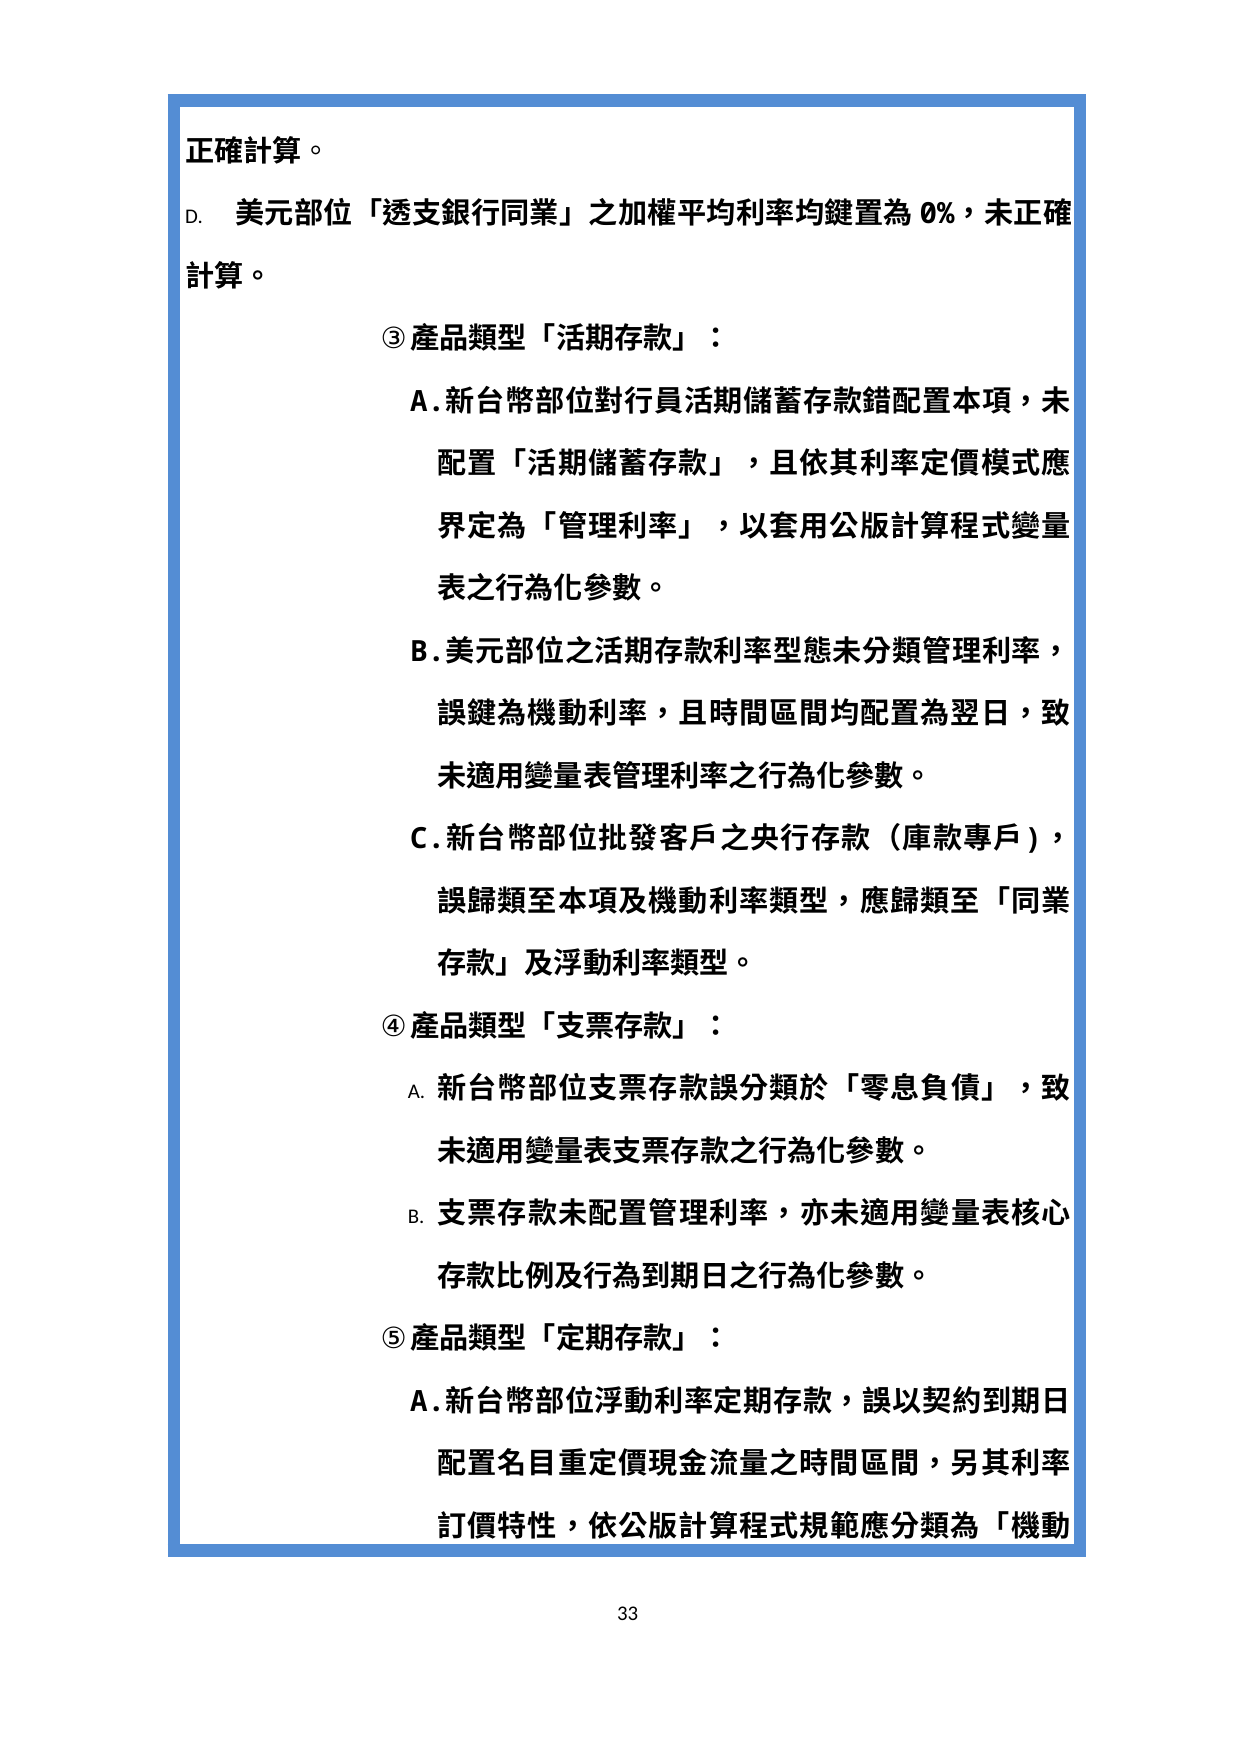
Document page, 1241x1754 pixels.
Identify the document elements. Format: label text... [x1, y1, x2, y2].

table_header 態樣五：銀行簿利率風險缺失： 1.內部作業規範之妥適性： (1)將銀行簿利率風險於「市場風險管理政策」中簡述，相關管理機制散見於不同規範中，已請該行依巴塞爾監理委員會規範意旨，研議訂定銀行簿利率風險管理政策，並將下列事項一併列入規範： 銀行簿利率風險管理權責劃分、責任歸屬及陳報機制。 銀行簿利率風險各類暴險狀況之相關控制機制。 銀行簿利率風險指標超逾限額時之處理程序及內部作業規範。 將銀行簿利率風險納入內部資本適足性評估。 依據銀行簿利率風險評估結果，訂定相關銀行簿利率風險管理策略(包含風險承擔、風險迴避、風險移轉、風險降低等)。 針對銀行簿利率風險之各類暴險風險胃納狀況，訂定超逾限額時之改善計畫。 (2)尚未配合依修正後銀行簿利率風險質化與量化指標，檢視現行銀行簿利率風險管理政策適合性，並修訂相關銀行簿利率風險管理策略，及針對已確認之各類風險訂定相對應之指標、預警及限額。 2.計算極端值測試，第一類資本淨額未以查核基準日數額計算，影響極端值測試結果之正確性。 3.△NII及△EVE計算正確性： (1)資產端： 產品類型「存放同業」： 新台幣及美元部位存放銀行同業，漏未納入衡量。 美元部位存放銀行同業納入衡量計算金額，與帳列金額不符。 新台幣及美元部位利率型態為浮動利率者，其重定價現金流量時間區間未採下次利率重設日，均誤配置為「翌日」。 新台幣及美元部位活期存款，加權平均利率均鍵為0%，未正確計算。 美元部位定期存款，未依適當之時間區間配置。 產品類型「拆放同業」：新台幣及美元部位拆放銀行同業，漏未納入衡量。 產品類型「存放央行(乙戶)」： 新台幣部位利率型態為機動利率者，未以實際央行利率會議時點配置對應之時間區間。 新台幣部位利率型態未以機動利率誤配置為浮動利率，其重定價現金流量時間區間未採下次利率重設日，誤配置為「翌日」；另加權平均利率均誤鍵為0%。 新台幣部位應為機動利率(源自活期性存款0.396%、源自定期性存款1.083%)，誤配置為固定利率0.252%。 新台幣部位未依基準日利率計算正確之加權平均利率(源自活期性存款0.646%、源自定期性存款1.334%)。 產品類型「有價證券」： 新台幣及美元部位名目重定價現金流量及加權平均利率，均誤以購入成本衡量及到期殖利率衡量，未以證券面額衡量及票面利率衡量。 未將投資可轉換公司債資產交換納入衡量，並分拆賣出買權納入「分拆式選擇權」衡量；另對該債券投資附屬之利率交換，多計入「自動式選擇權」衡量。 誤將投資零息國庫券以帳列淨額衡量，未以面額並改列「零息資產」項下衡量。 對帳列附息債券投資，誤以帳面淨額衡量，未以面額衡量。 美元部位有價證券納入衡量之現金流量，與帳列銀行簿美元部位有價證券投資不符，有多計情形。 產品類型「附賣回債票券」：誤以債票券面額配置名目重定價現金流量，未以合約到期日所償還之本金衡量。 產品類型「放款」： 新台幣部位固定利率放款，有多筆長期放款原始資料名目利率誤植為0%，影響該項目加權平均利率計算正確性。 新台幣部位放款為階段式利率者，第一階段之固定利率誤以契約到期日配置時間區間，應調整為下次利率有效日。 產品類型「放款包含擔保/無擔保放款(一次/分期還本)、貼現與透支、信用卡與循環額度(隨借隨還)」： A.新台幣及美元部位零售客戶浮動利率放款，其時間區間均配置「翌日或當日」，未依個別下次利率重定價日配置對應之時間區間。 B.新台幣部位零售型客戶機動利率放款，有誤以契約到期日配置其名目重定價現金流量之時間區間，未依央行利率會議時點配置對應時間區間。 產品類型「放款(包含 Factoring及Forfaiting)」： 新台幣及美元部位批發客戶機動利率及浮動利率放款，其時間區間均配置「翌日或當日」，未依央行利率會議時點配置對應時間區間及個別下次利率重定價日配置對應之時間區間。 對聯貸型授信案件，其利率型態未依個別利率定價條件決定，均誤配置為「管理利率」或「固定利率」，致名目重定價現金流量時間區間錯誤。 新台幣部位對批發客戶之循環動用型放款，有誤配置於產品類型「信用卡與循環額度(隨借隨還)」衡量，致錯誤套用公版計算程式行為化參數。 新台幣部位固定利率分期攤還放款，未依本金攤還條件配置名目重定價現金流量；美元部位亦有相同情形，且原始計算資料有不符常規之負值，及非應歸屬本項產品之零售客戶資料。 對已屆期浮動利率放款，現金流量時間區間誤配置以下次利率重訂價日對應之時間區間。 新台幣及美元部位屬無追索權之應收帳款承購淨額及遠期信用狀買斷，產品類型應分類至「其他」。 新台幣及美元部位管理利率放款，均誤以契約到期日配置名目本金現金流量之時間區間，未將管理利率配置於「翌日或當日」。 美元部位出口押匯之加權平均利率均鍵置為0%，未正確計算。 誤將存放銀行同業、拆放銀行同業及放款轉列之催收款項，納入本項衡量。 產品類型「信用卡與循環額度 (隨借隨還)」： A.新台幣部位有距契約到期日未逾1個月者，誤配置「1個月~3個月」時間區間。 B.應收信用卡款項納入衡量計算金額，與帳列金額不符。 C.新台幣及美元部位應收信用卡款項之加權平均利率均鍵置為0%，未將分期付款利率或循環信用利率納入衡量。 D. 新台幣部位應收信用卡款項，僅計入當期消費已出帳及未出帳金額，漏未將分期付款部分計入衡量。 E.誤將未動用循環信用額度之信用卡消費款列入本項衡量，改列「零息資產」項下衡量。 F.新台幣部位應收信用卡爭議款誤列入本項衡量。 產品類型「零息資產」： 對新台幣部位轉存央行存款（不計息）及美元部位存放央行(不計息)，漏未納入本項衡量。 新台幣及美元部位誤計入權益證券暴險項目，及多項非利率敏感性資產，如：應收利息、其他遞延資產、備抵呆帳、固定資產、累計折舊、催收款、無形資產、庫存現金、零用及週轉金、庫存外幣、運送中現金、待交換票據、存出保證金及信用卡其他手續費。 存放央行甲戶資金，誤將其重定價現金流量配置於時間區間「1年~1.5年」，未配置「翌日或當日」。 產品類型「其他」： A.新台幣及美元部位應收承購帳款淨額漏未納入本項衡量。 B.新台幣及美元部位零售客戶所有利率類型之應收信用卡款項全額繳款及分期付款，產品類型應分類至「信用卡與循環額度(隨借隨還)」或「放款包含擔保/無擔保放款(一次/分期還本)、貼現與透支、信用卡與循環額度(隨借隨還)」。 C.新台幣部位應收信用卡款項分期付款之加權平均利率均鍵置為0%，未正確計算。 (2)負債端： 產品類型「同業存款」： 新台幣及美元部位「銀行同業存款」及中華郵政轉存款，未納入衡量，均誤配置產品類型「零息負債」。 新台幣部位批發客戶浮動利率存款，其時間區間配置為「翌日或當日」，未依實際為機動利率型態之擺放原則配置對應之時間區間。 產品類型「同業拆款」： 新台幣部位帳列「央行放款轉融資」及「央行其他融資」金額，漏未納入本項衡量。 美元部位透支銀行同業，誤列入本項衡量。 新台幣部位浮動利率央行其他融資，現金流量時間區間未採下次重定價日，均誤以契約到期日配置，且加權平均利率均鍵置為0%，未正確計算。 美元部位「透支銀行同業」之加權平均利率均鍵置為0%，未正確計算。 產品類型「活期存款」： A.新台幣部位對行員活期儲蓄存款錯配置本項，未配置「活期儲蓄存款」，且依其利率定價模式應界定為「管理利率」，以套用公版計算程式變量表之行為化參數。 B.美元部位之活期存款利率型態未分類管理利率，誤鍵為機動利率，且時間區間均配置為翌日，致未適用變量表管理利率之行為化參數。 C.新台幣部位批發客戶之央行存款（庫款專戶)，誤歸類至本項及機動利率類型，應歸類至「同業存款」及浮動利率類型。 產品類型「支票存款」： 新台幣部位支票存款誤分類於「零息負債」，致未適用變量表支票存款之行為化參數。 支票存款未配置管理利率，亦未適用變量表核心存款比例及行為到期日之行為化參數。 產品類型「定期存款」： A.新台幣部位浮動利率定期存款，誤以契約到期日配置名目重定價現金流量之時間區間，另其利率訂價特性，依公版計算程式規範應分類為「機動利率」，並以央行利率會議時點配置對應之時間區間。 B.新台幣部位零售及批發客戶機動利率存款，其時間區間均配置「翌日或當日」，未依央行利率會議時點配置對應時間區間。 C.美元部位零售客戶固定利率存款，時間區間配置錯誤。 D.誤將新台幣部位可轉讓定期存單計入本項衡量。 產品類型「活期存款」、「活期儲蓄存款」及「支票存款」： 新台幣部位機動利率存款，未以實際央行利率會議時點配置對應之時間區間。 美元部位管理利率存款，時間區間有配置於「2天~1個月（含)」者，未配置於「翌日或當日」。 產品類型「本行發行債票券(含NCD/CD)」： 美元部位金融債券負債，誤分類「其他」。 美元部位結構型債券，加權平均利率均建置負值，未正確計算。 應付金融債券及本行發行之可轉讓定期存單，漏未納入本項衡量。 本行發行之新台幣及美元具可提前贖回條件金融債券，誤以發行屆滿可贖回日期配置時間區間，未以債券到期日配置。 產品類型「結構型商品」： 美元部位結構型商品所收本金，誤分類「其他」。 美元部位結構型商品納入衡量計算金額，與帳列數不符。 產品類型「零息負債」：新台幣及美元部位誤計入多項非利率敏感性負債，如：如應付利息、應付帳款、暫收待結款、兌換、應解匯款、聯行往來、評價調整…。 產品類型「其他」：美元部位透支同業之加權平均利率均建置為0%，未正確計算。 (3)自動式選擇權： 產品類型「遠期外匯合約」及「外匯交換」：因所使用計算輔助程式錯置新台幣及美元長、短部位幣別，致新台幣短部位及美元短部位衡量重定價現金流量錯誤，應請建立跨表檢核及覆核機制。 產品類型「期貨/遠期利率協定」：美元部位利率期貨錯置長、短部位之時間區間及金額。 產品類型「利率交換」： A.新台幣及美元部位投資具提前贖回條件之可轉換公司債資產交換，對其附屬之利率交換條件，有多分拆利率交換交易納入本項衡量。 B.美元部位利率交換對長部位利息現金流量金額計算有誤。 C.美元部位可贖回利率交換(Callable Interest Rate Swap)，名目本金有未依合約按年遞增或誤填被避險標的之名目本金，致名目本金及利息之現金流量均少列。 D.美元部位利率交換(收浮動、付固定)交易，首次收付利息誤以按季或半年計算首次利息金額，未依交易生效日距首次收付日之實際天數，計算出正確之利息現金流量，致利息之現金流量多計。 屬銀行簿衍生性金融商品，如：遠期外匯、外匯交換及利率交換等，係以長、短部位互抵後之淨額輸入公版計算程式，建議改以未互抵之名目本金及息票現金流量，分別輸入長部位及短部位對應之產品類型與時間區間。 (4)分拆式選擇權： 對聯貸授信案件利率型態均誤為「管理利率」，致對該類授信產品多分拆賣出百慕達式交換選擇權及買入利率下限選擇權納入本項衡量。 新台幣及美元部位投資之可轉換公司債資產交換，對該交易具可提前贖回條件，均漏分拆賣出買權納入本項衡量。 新台幣部位未具提前贖回條件之有價證券投資，誤多分拆賣出遠期執行賣權；美元部位發行美元計價具可提前贖回條件之金融債券，漏未分拆買入遠期執行之買權。 產品類型「百慕達式互換選擇權」： 新台幣及美元部位批發客戶固定利率放款，其時間區間為「翌日或當日」者，均未分拆賣出百慕達式互換選擇權。 新台幣及美元部位存放銀行同業及拆放銀行同業，誤多拆賣出百慕達式交換選擇權，納入衡量。 產品類型「遠期執行選擇權」， 本行發行以美元計價具提前贖回條件之零息金融債券分拆買入買權，目前以債券面額及內部報酬率輸入公版計算程式，建議改以票面利率衡量。 新台幣及美元部位投資之可轉換公司債，發行人具可提前贖回條件，已分拆賣出買權，惟對持有人之可提前賣回條件，未分拆買入賣權，誤分拆賣出賣權。 本行發行之新台幣及美元具可提前贖回條件金融債券，誤以發行屆滿可贖回日期配置買入買權之時間區間，未以選擇權剩餘期間配置。 計算銀行簿利率風險，對美元部位資產端、負債端及自動式選擇權皆以折合新台幣金額輸入公版計算程式，惟分拆式選擇權以美元原幣金額輸入，影響其量化指標(△EVE)與極端值測試結果之正確性。 產品類型「利率上/下限型選擇權」： 新台幣及美元部位管理利率放款，其分拆買入利率下限選擇權，誤將該等放款本金依實際放款利率所屬之利率區間配置，未配置至利率下限區間。 新台幣及美元部位批發型客戶浮動利率計息貸款，有多拆出買入利率下限選擇權，納入衡量。 產品類型「美式賣權」： 新台幣及美元部位發行不具提前解約條件之可轉讓定期存單，誤多分拆賣出美式賣權。 對新台幣部位定期性存款及美元部位之外匯定期存款，屬批發客戶且為固定利率者，均漏未分拆賣出美式賣權。 批發客戶固定利率定期存款，重定價現金流量之時間區間最長為新台幣部位「2年(不含)～3年(含)」、美元部位為「1.5年(不含)～2年(含)」，惟分拆賣出「美式賣權」選擇權重定價現金流量誤配置時間區間「9年(不含)～10年(含)」。 [180, 107, 1074, 1544]
